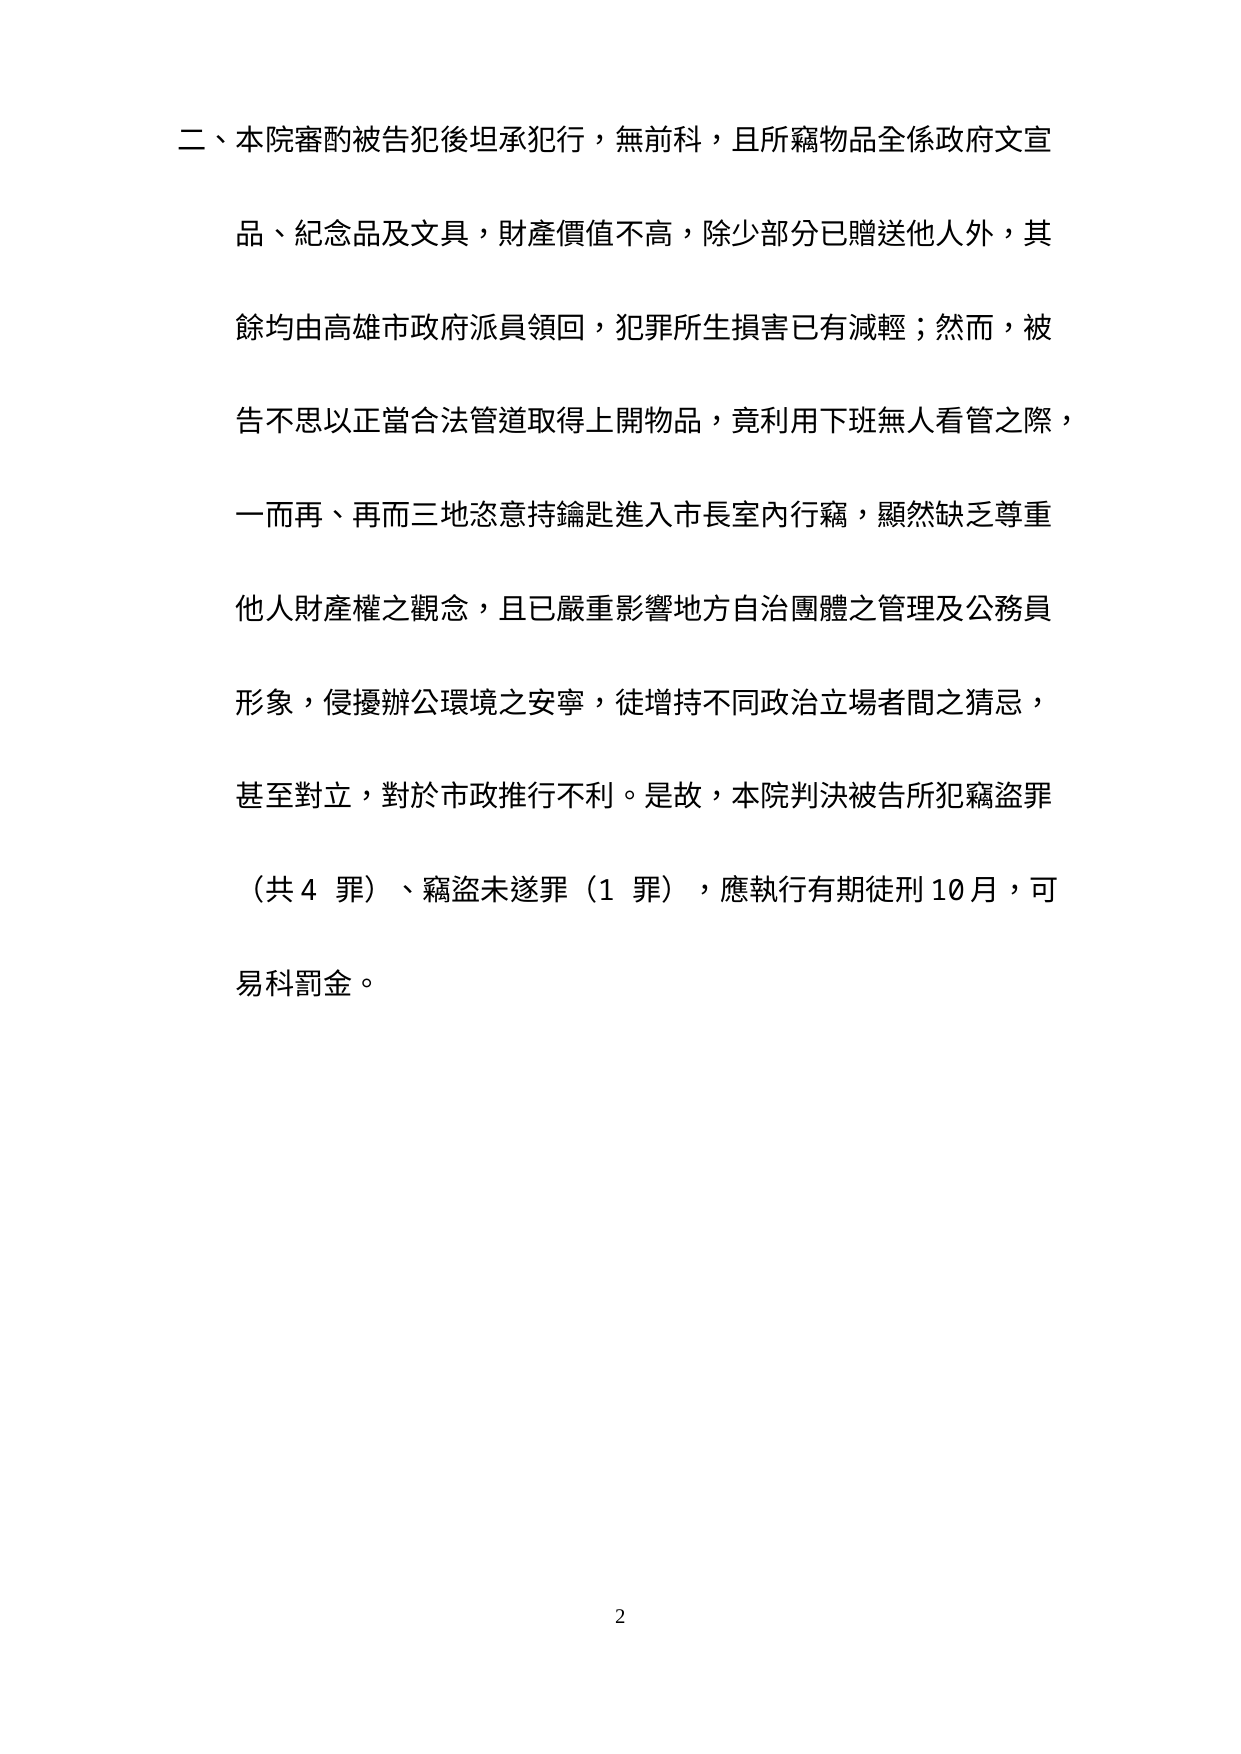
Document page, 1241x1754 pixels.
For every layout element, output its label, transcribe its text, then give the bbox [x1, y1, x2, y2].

text 二、本院審酌被告犯後坦承犯行，無前科，且所竊物品全係政府文宣品、紀念品及文具，財產價值不高，除少部分已贈送他人外，其餘均由高雄市政府派員領回，犯罪所生損害已有減輕；然而，被告不思以正當合法管道取得上開物品，竟利用下班無人看管之際，一而再、再而三地恣意持鑰匙進入市長室內行竊，顯然缺乏尊重他人財產權之觀念，且已嚴重影響地方自治團體之管理及公務員形象，侵擾辦公環境之安寧，徒增持不同政治立場者間之猜忌，甚至對立，對於市政推行不利。是故，本院判決被告所犯竊盜罪（共4 罪）、竊盜未遂罪（1 罪），應執行有期徒刑10月，可易科罰金。 [177, 96, 1063, 1002]
